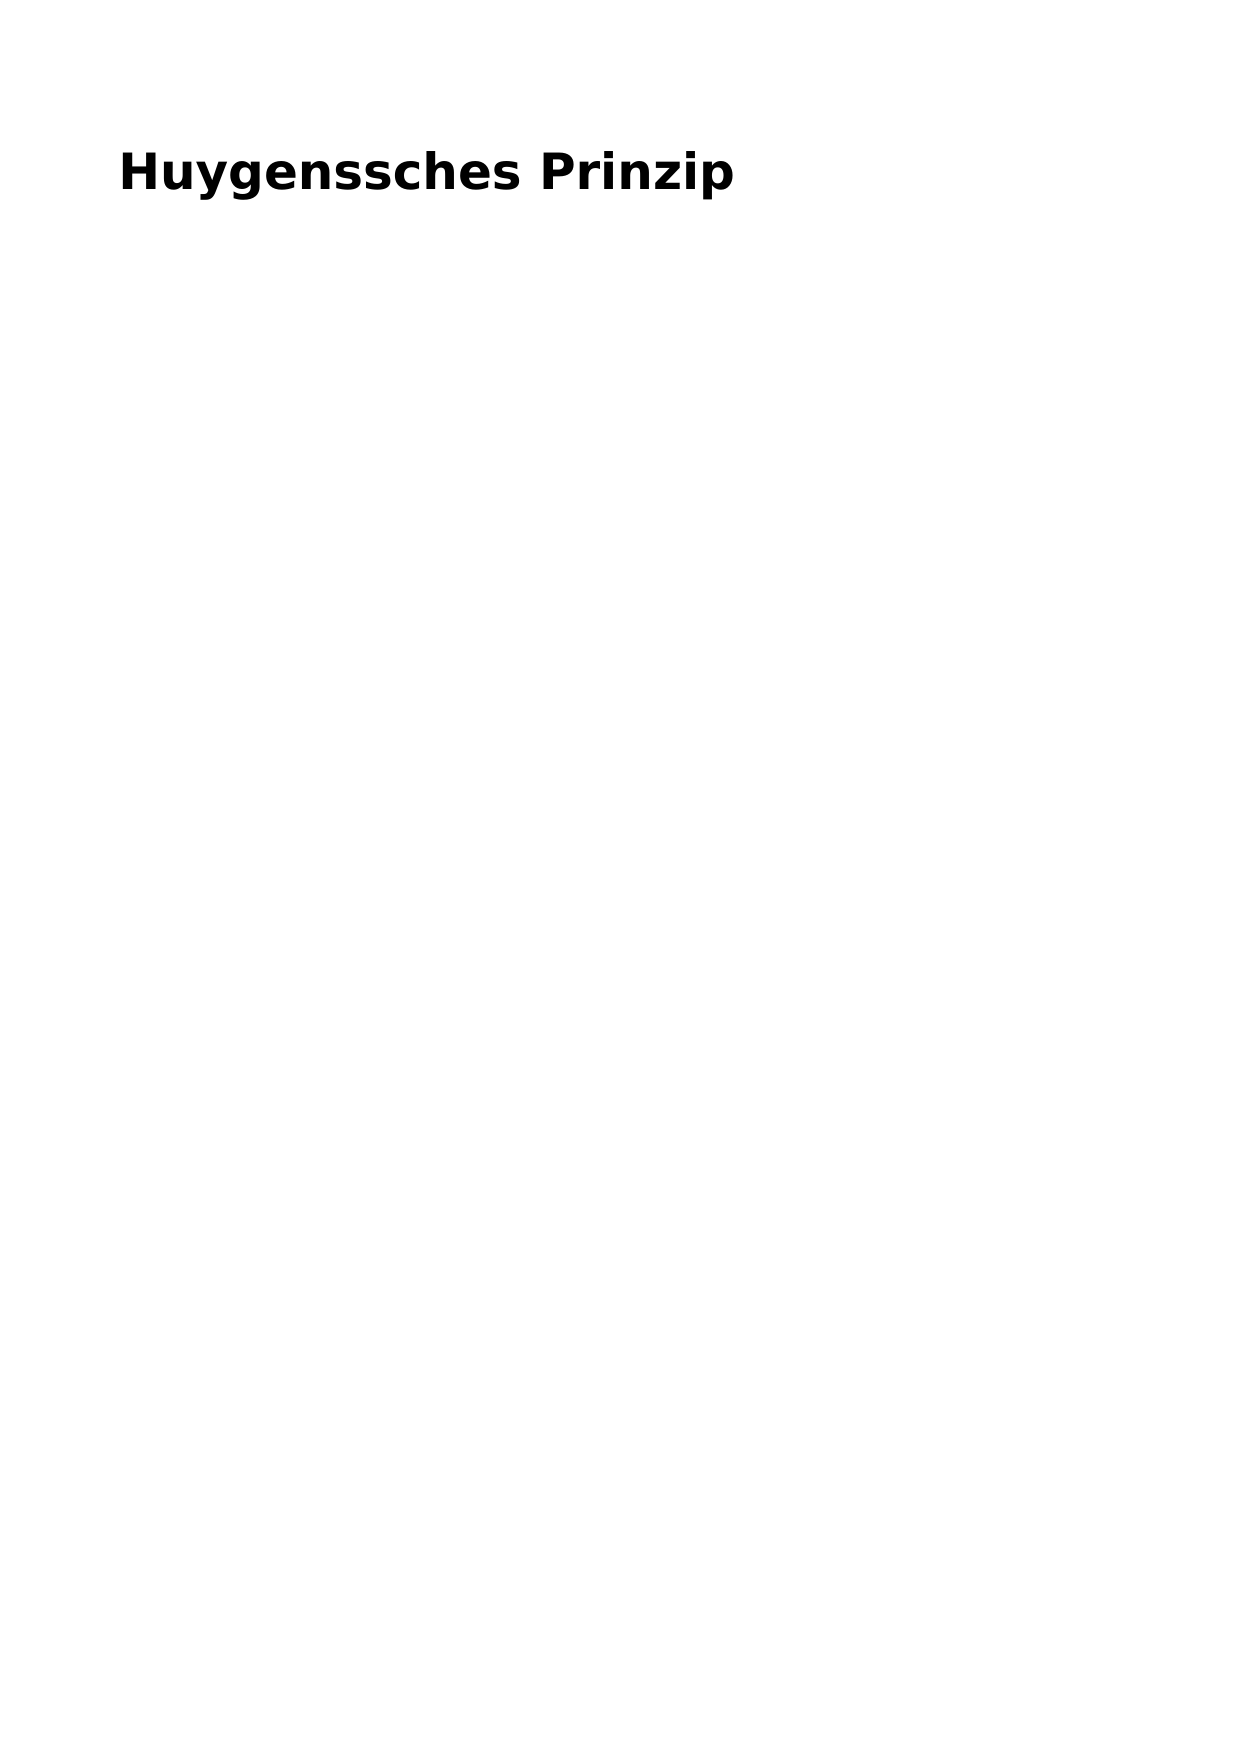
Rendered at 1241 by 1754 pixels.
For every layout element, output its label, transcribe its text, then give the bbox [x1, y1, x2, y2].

subtitle Huygenssches Prinzip [118, 143, 1122, 201]
